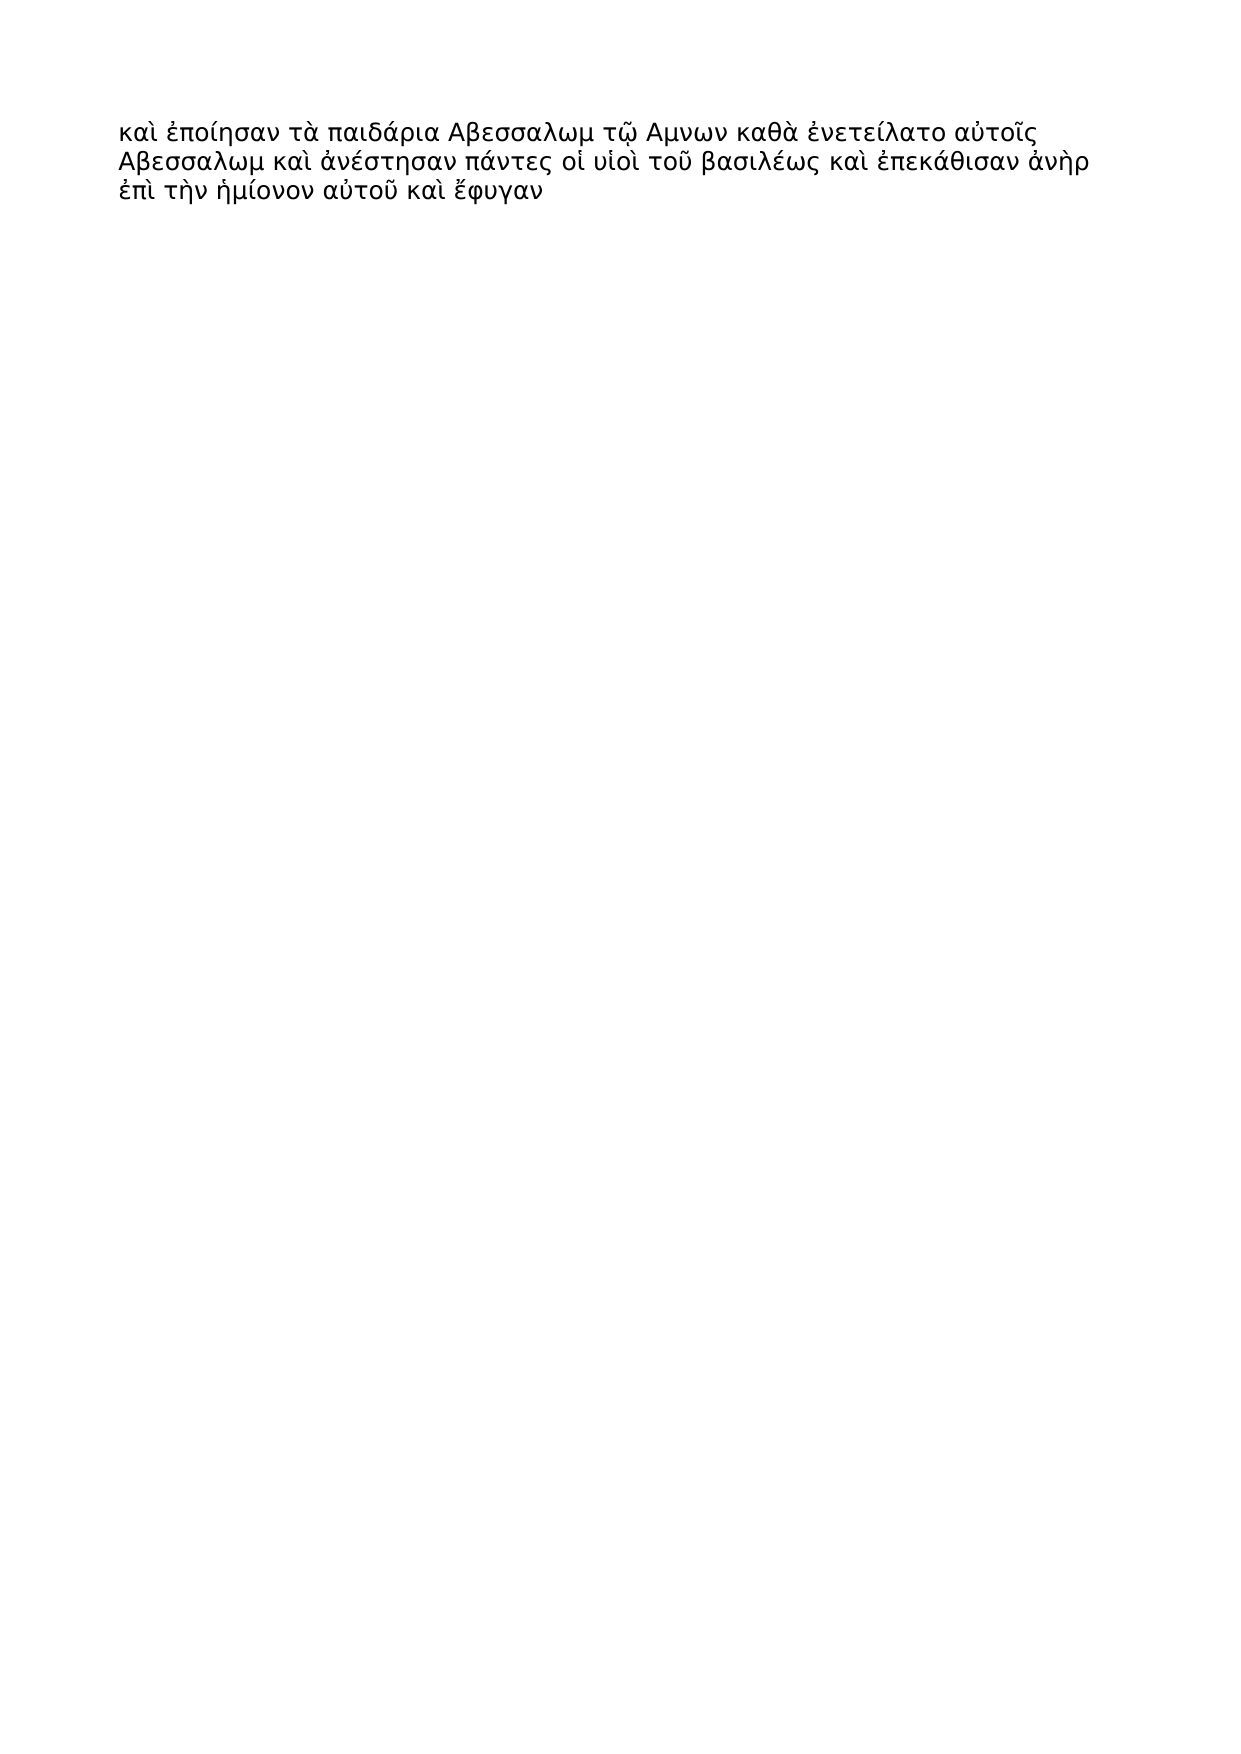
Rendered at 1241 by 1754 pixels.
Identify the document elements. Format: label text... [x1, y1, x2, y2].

text καὶ ἐποίησαν τὰ παιδάρια Αβεσσαλωμ τῷ Αμνων καθὰ ἐνετείλατο αὐτοῖς Αβεσσαλωμ καὶ ἀνέστησαν πάντες οἱ υἱοὶ τοῦ βασιλέως καὶ ἐπεκάθισαν ἀνὴρ ἐπὶ τὴν ἡμίονον αὐτοῦ καὶ ἔφυγαν [118, 118, 1122, 206]
